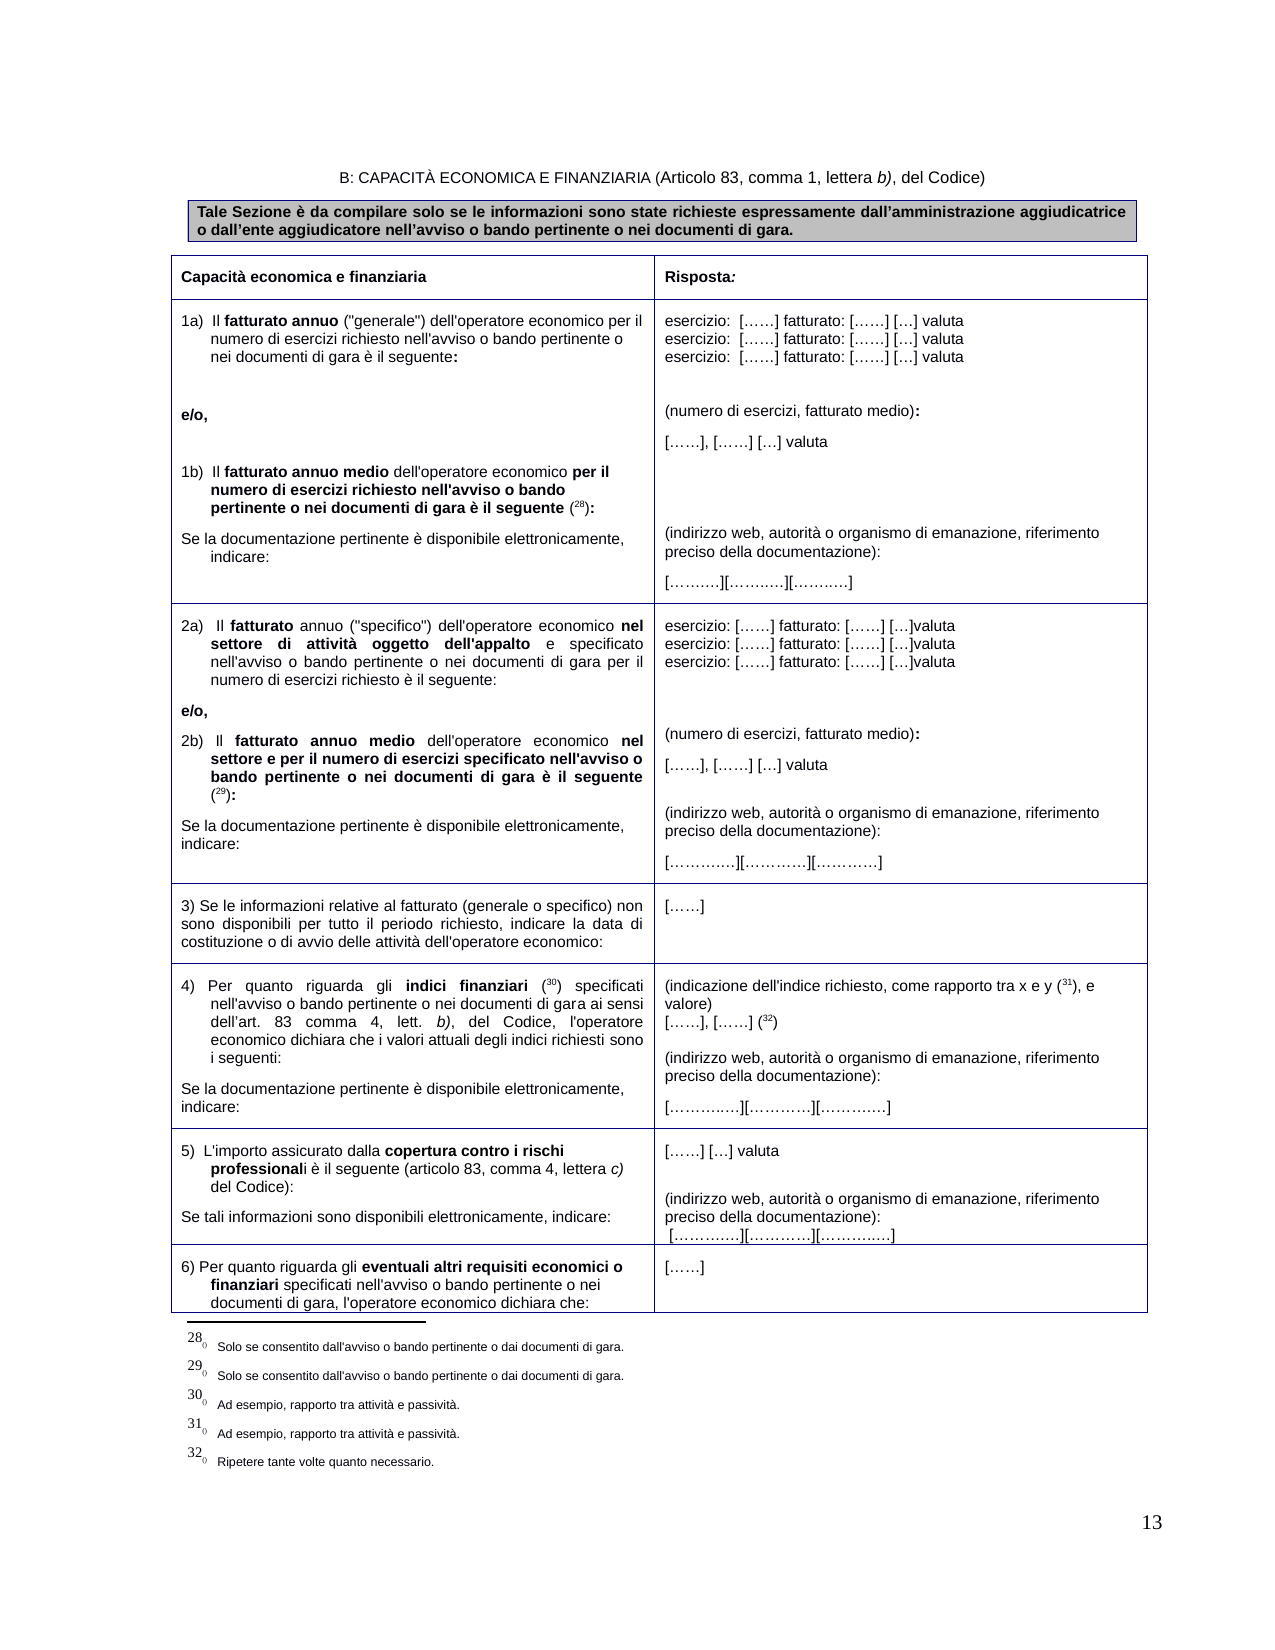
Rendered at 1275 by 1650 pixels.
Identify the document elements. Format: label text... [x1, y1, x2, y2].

title B: Capacità economica e finanziaria (Articolo 83, comma 1, lettera b), del Codice) [187, 168, 1137, 187]
text Tale Sezione è da compilare solo se le informazioni sono state richieste espressamente dall’amministrazione aggiudicatrice o dall’ente aggiudicatore nell’avviso o bando pertinente o nei documenti di gara. [189, 201, 1136, 241]
table_cell esercizio: [……] fatturato: [……] […] valuta esercizio: [……] fatturato: [……] […] valuta esercizio: [……] fatturato: [……] […] valuta (numero di esercizi, fatturato medio): [……], [……] […] valuta (indirizzo web, autorità o organismo di emanazione, riferimento preciso della documentazione): […….…][……..…][……..…] [655, 300, 1147, 603]
table_cell 3) Se le informazioni relative al fatturato (generale o specifico) non sono disponibili per tutto il periodo richiesto, indicare la data di costituzione o di avvio delle attività dell'operatore economico: [172, 884, 654, 963]
table_cell [……] [655, 1245, 1147, 1312]
table_header Risposta: [655, 256, 1147, 298]
table_cell 1a) Il fatturato annuo ("generale") dell'operatore economico per il numero di esercizi richiesto nell'avviso o bando pertinente o nei documenti di gara è il seguente: e/o, 1b) Il fatturato annuo medio dell'operatore economico per il numero di esercizi richiesto nell'avviso o bando pertinente o nei documenti di gara è il seguente (): Se la documentazione pertinente è disponibile elettronicamente, indicare: [172, 300, 654, 603]
table_cell [……] [655, 884, 1147, 963]
table_cell 6) Per quanto riguarda gli eventuali altri requisiti economici o finanziari specificati nell'avviso o bando pertinente o nei documenti di gara, l'operatore economico dichiara che: [172, 1245, 654, 1312]
table_header Capacità economica e finanziaria [172, 256, 654, 298]
table_cell 2a) Il fatturato annuo ("specifico") dell'operatore economico nel settore di attività oggetto dell'appalto e specificato nell'avviso o bando pertinente o nei documenti di gara per il numero di esercizi richiesto è il seguente: e/o, 2b) Il fatturato annuo medio dell'operatore economico nel settore e per il numero di esercizi specificato nell'avviso o bando pertinente o nei documenti di gara è il seguente (): Se la documentazione pertinente è disponibile elettronicamente, indicare: [172, 604, 654, 883]
table_cell (indicazione dell'indice richiesto, come rapporto tra x e y (), e valore) [……], [……] () (indirizzo web, autorità o organismo di emanazione, riferimento preciso della documentazione): [………..…][…………][……….…] [655, 964, 1147, 1128]
table_cell esercizio: [……] fatturato: [……] […]valuta esercizio: [……] fatturato: [……] […]valuta esercizio: [……] fatturato: [……] […]valuta (numero di esercizi, fatturato medio): [……], [……] […] valuta (indirizzo web, autorità o organismo di emanazione, riferimento preciso della documentazione): [……….…][…………][…………] [655, 604, 1147, 883]
table_cell [……] […] valuta (indirizzo web, autorità o organismo di emanazione, riferimento preciso della documentazione): [……….…][…………][………..…] [655, 1129, 1147, 1244]
table_cell 4) Per quanto riguarda gli indici finanziari () specificati nell'avviso o bando pertinente o nei documenti di gara ai sensi dell’art. 83 comma 4, lett. b), del Codice, l'operatore economico dichiara che i valori attuali degli indici richiesti sono i seguenti: Se la documentazione pertinente è disponibile elettronicamente, indicare: [172, 964, 654, 1128]
table_cell 5) L'importo assicurato dalla copertura contro i rischi professionali è il seguente (articolo 83, comma 4, lettera c) del Codice): Se tali informazioni sono disponibili elettronicamente, indicare: [172, 1129, 654, 1244]
